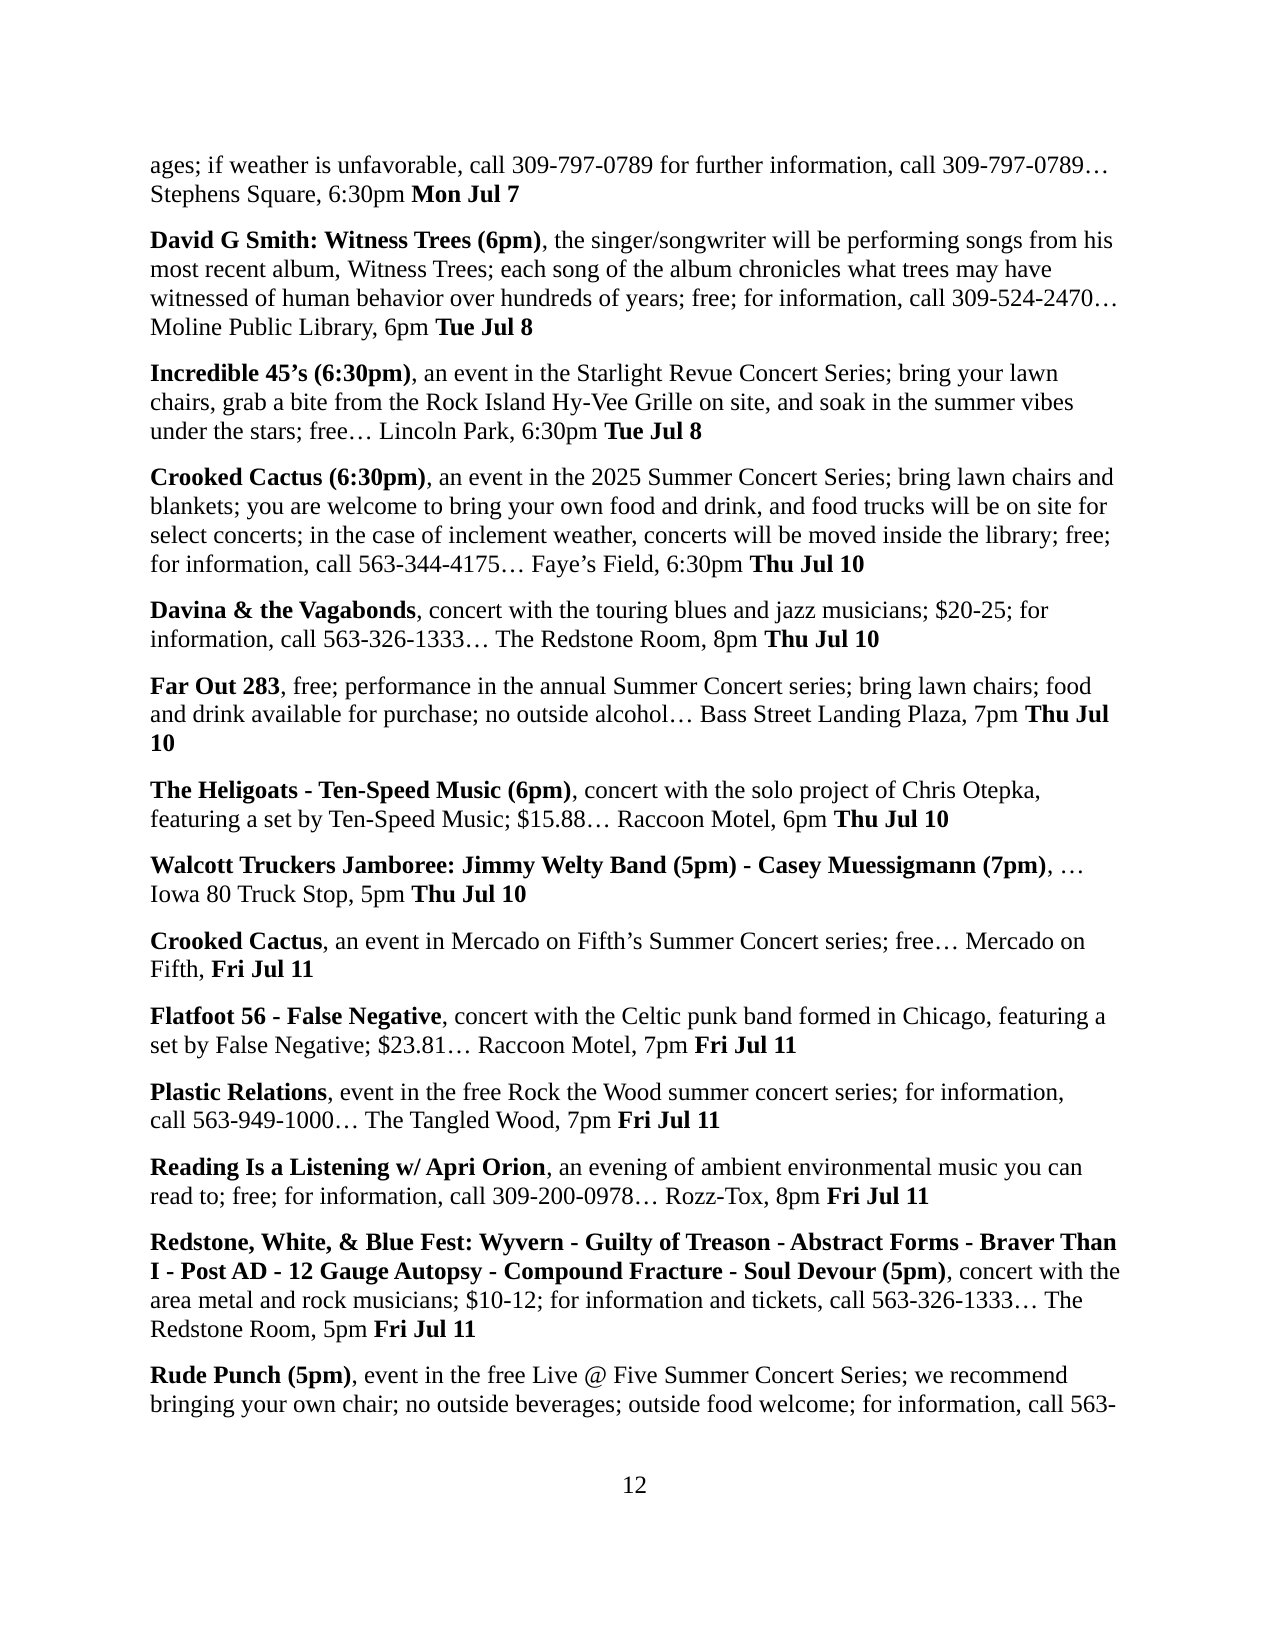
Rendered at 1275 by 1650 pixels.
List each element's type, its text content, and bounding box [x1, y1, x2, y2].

text Crooked Cactus (6:30pm), an event in the 2025 Summer Concert Series; bring lawn chairs and blankets; you are welcome to bring your own food and drink, and food trucks will be on site for select concerts; in the case of inclement weather, concerts will be moved inside the library; free; for information, call 563-344-4175… Faye’s Field, 6:30pm Thu Jul 10 [150, 462, 1125, 577]
text Incredible 45’s (6:30pm), an event in the Starlight Revue Concert Series; bring your lawn chairs, grab a bite from the Rock Island Hy-Vee Grille on site, and soak in the summer vibes under the stars; free… Lincoln Park, 6:30pm Tue Jul 8 [150, 358, 1125, 444]
text The Heligoats - Ten-Speed Music (6pm), concert with the solo project of Chris Otepka, featuring a set by Ten-Speed Music; $15.88… Raccoon Motel, 6pm Thu Jul 10 [150, 775, 1125, 832]
text Far Out 283, free; performance in the annual Summer Concert series; bring lawn chairs; food and drink available for purchase; no outside alcohol… Bass Street Landing Plaza, 7pm Thu Jul 10 [150, 671, 1125, 757]
text Rude Punch (5pm), event in the free Live @ Five Summer Concert Series; we recommend bringing your own chair; no outside beverages; outside food welcome; for information, call 563- [150, 1360, 1125, 1418]
text David G Smith: Witness Trees (6pm), the singer/songwriter will be performing songs from his most recent album, Witness Trees; each song of the album chronicles what trees may have witnessed of human behavior over hundreds of years; free; for information, call 309-524-2470… Moline Public Library, 6pm Tue Jul 8 [150, 225, 1125, 340]
text Redstone, White, & Blue Fest: Wyvern - Guilty of Treason - Abstract Forms - Braver Than I - Post AD - 12 Gauge Autopsy - Compound Fracture - Soul Devour (5pm), concert with the area metal and rock musicians; $10-12; for information and tickets, call 563-326-1333… The Redstone Room, 5pm Fri Jul 11 [150, 1227, 1125, 1342]
text Flatfoot 56 - False Negative, concert with the Celtic punk band formed in Chicago, featuring a set by False Negative; $23.81… Raccoon Motel, 7pm Fri Jul 11 [150, 1001, 1125, 1059]
text Walcott Truckers Jamboree: Jimmy Welty Band (5pm) - Casey Muessigmann (7pm), … Iowa 80 Truck Stop, 5pm Thu Jul 10 [150, 850, 1125, 908]
text ages; if weather is unfavorable, call 309-797-0789 for further information, call 309-797-0789… Stephens Square, 6:30pm Mon Jul 7 [150, 150, 1125, 207]
text Crooked Cactus, an event in Mercado on Fifth’s Summer Concert series; free… Mercado on Fifth, Fri Jul 11 [150, 926, 1125, 983]
text Reading Is a Listening w/ Apri Orion, an evening of ambient environmental music you can read to; free; for information, call 309-200-0978… Rozz-Tox, 8pm Fri Jul 11 [150, 1152, 1125, 1209]
text Davina & the Vagabonds, concert with the touring blues and jazz musicians; $20-25; for information, call 563-326-1333… The Redstone Room, 8pm Thu Jul 10 [150, 595, 1125, 653]
text Plastic Relations, event in the free Rock the Wood summer concert series; for information, call 563-949-1000… The Tangled Wood, 7pm Fri Jul 11 [150, 1077, 1125, 1134]
